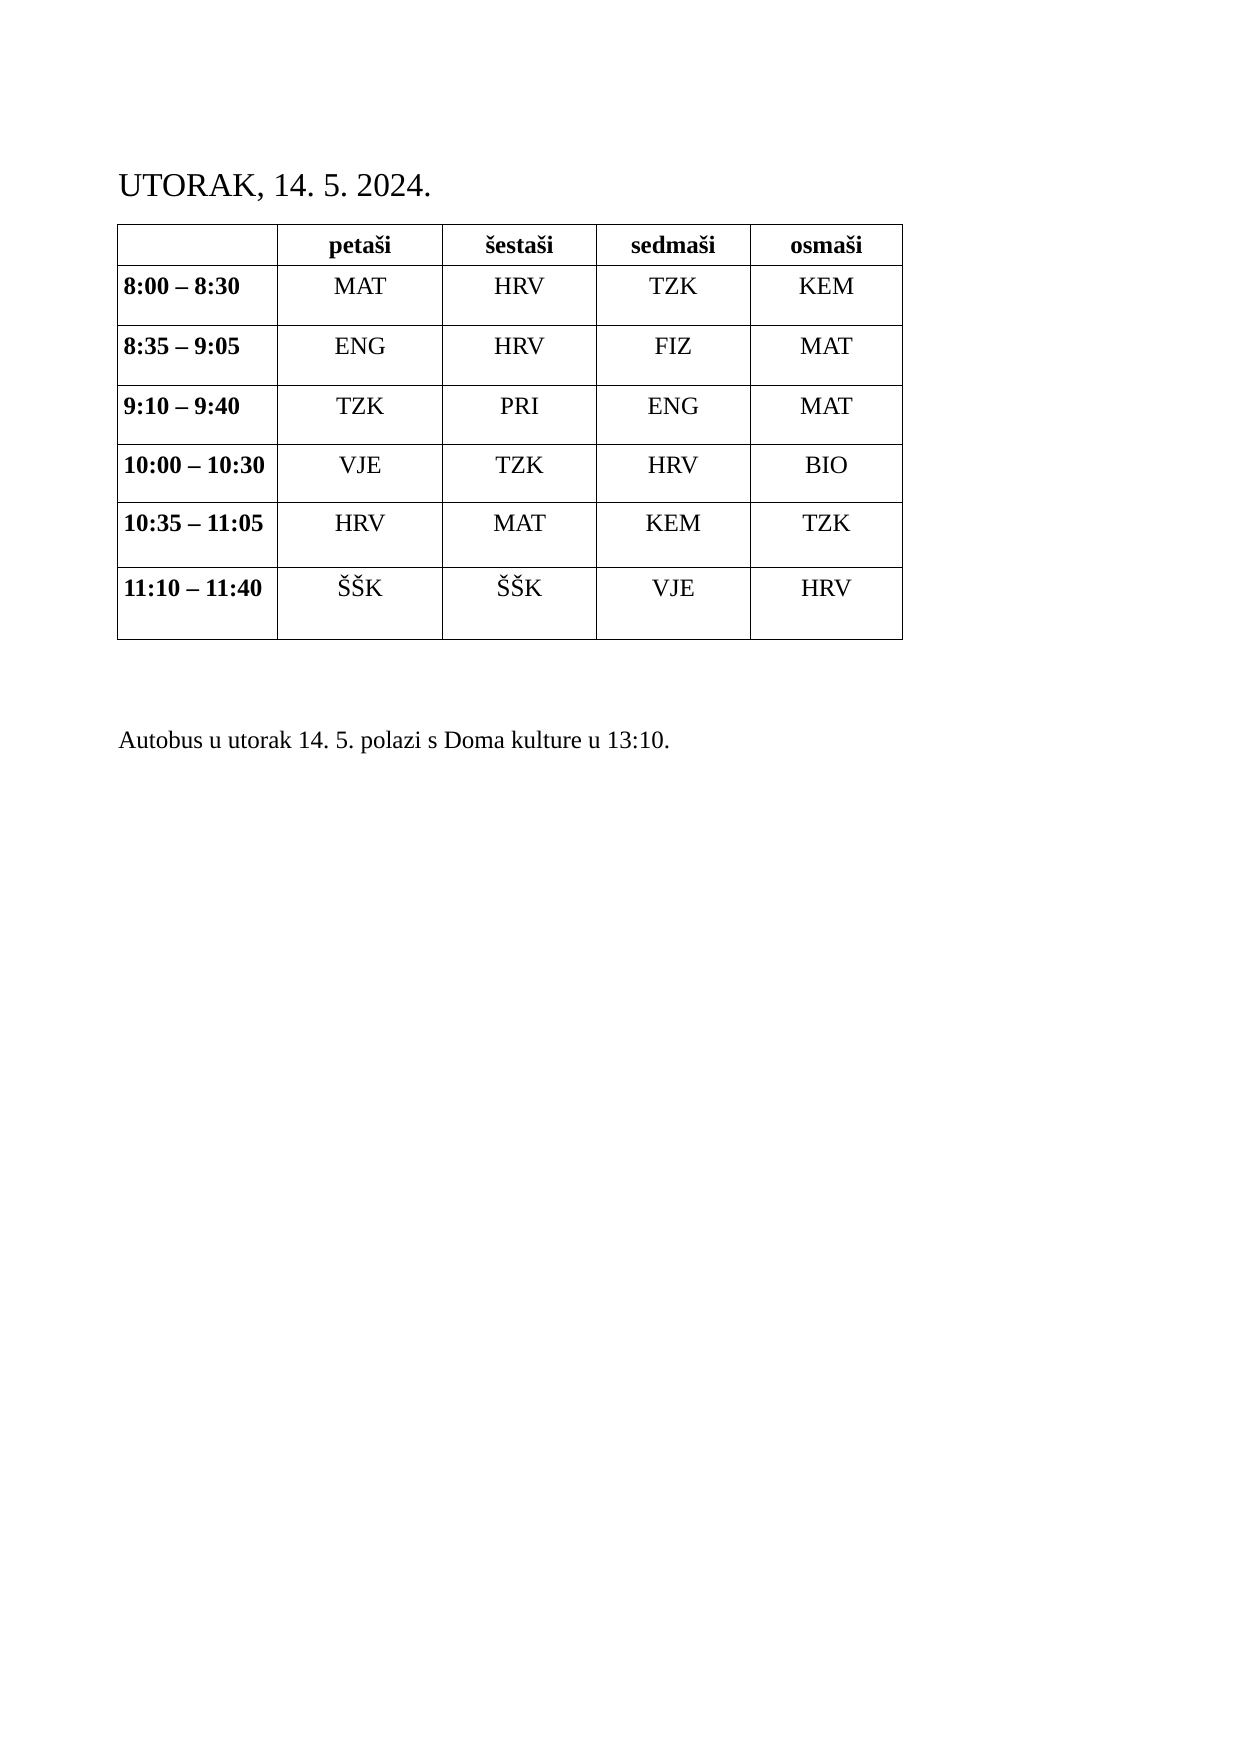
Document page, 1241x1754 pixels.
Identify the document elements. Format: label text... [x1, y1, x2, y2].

table_cell HRV [443, 266, 596, 325]
table_cell VJE [597, 568, 750, 638]
table_cell HRV [443, 326, 596, 385]
table_cell TZK [751, 503, 902, 567]
table_cell KEM [597, 503, 750, 567]
table_cell MAT [751, 326, 902, 385]
table_cell TZK [278, 386, 442, 443]
table_cell 9:10 – 9:40 [118, 386, 277, 443]
table_header osmaši [751, 225, 902, 265]
table_cell MAT [751, 386, 902, 443]
table_cell TZK [597, 266, 750, 325]
table_header [118, 225, 277, 265]
table_cell KEM [751, 266, 902, 325]
text Autobus u utorak 14. 5. polazi s Doma kulture u 13:10. [118, 725, 1122, 754]
table_cell ŠŠK [278, 568, 442, 638]
table_header šestaši [443, 225, 596, 265]
table_cell 8:00 – 8:30 [118, 266, 277, 325]
table_cell HRV [278, 503, 442, 567]
table_header petaši [278, 225, 442, 265]
table_cell ENG [597, 386, 750, 443]
table_cell TZK [443, 445, 596, 502]
table_cell VJE [278, 445, 442, 502]
table_cell 11:10 – 11:40 [118, 568, 277, 638]
table_cell 8:35 – 9:05 [118, 326, 277, 385]
table_cell ŠŠK [443, 568, 596, 638]
table_cell MAT [278, 266, 442, 325]
table_cell PRI [443, 386, 596, 443]
table_cell 10:00 – 10:30 [118, 445, 277, 502]
table_cell MAT [443, 503, 596, 567]
table_cell FIZ [597, 326, 750, 385]
text UTORAK, 14. 5. 2024. [118, 166, 1122, 204]
table_cell HRV [597, 445, 750, 502]
table_cell BIO [751, 445, 902, 502]
table_cell 10:35 – 11:05 [118, 503, 277, 567]
table_cell HRV [751, 568, 902, 638]
table_cell ENG [278, 326, 442, 385]
table_header sedmaši [597, 225, 750, 265]
